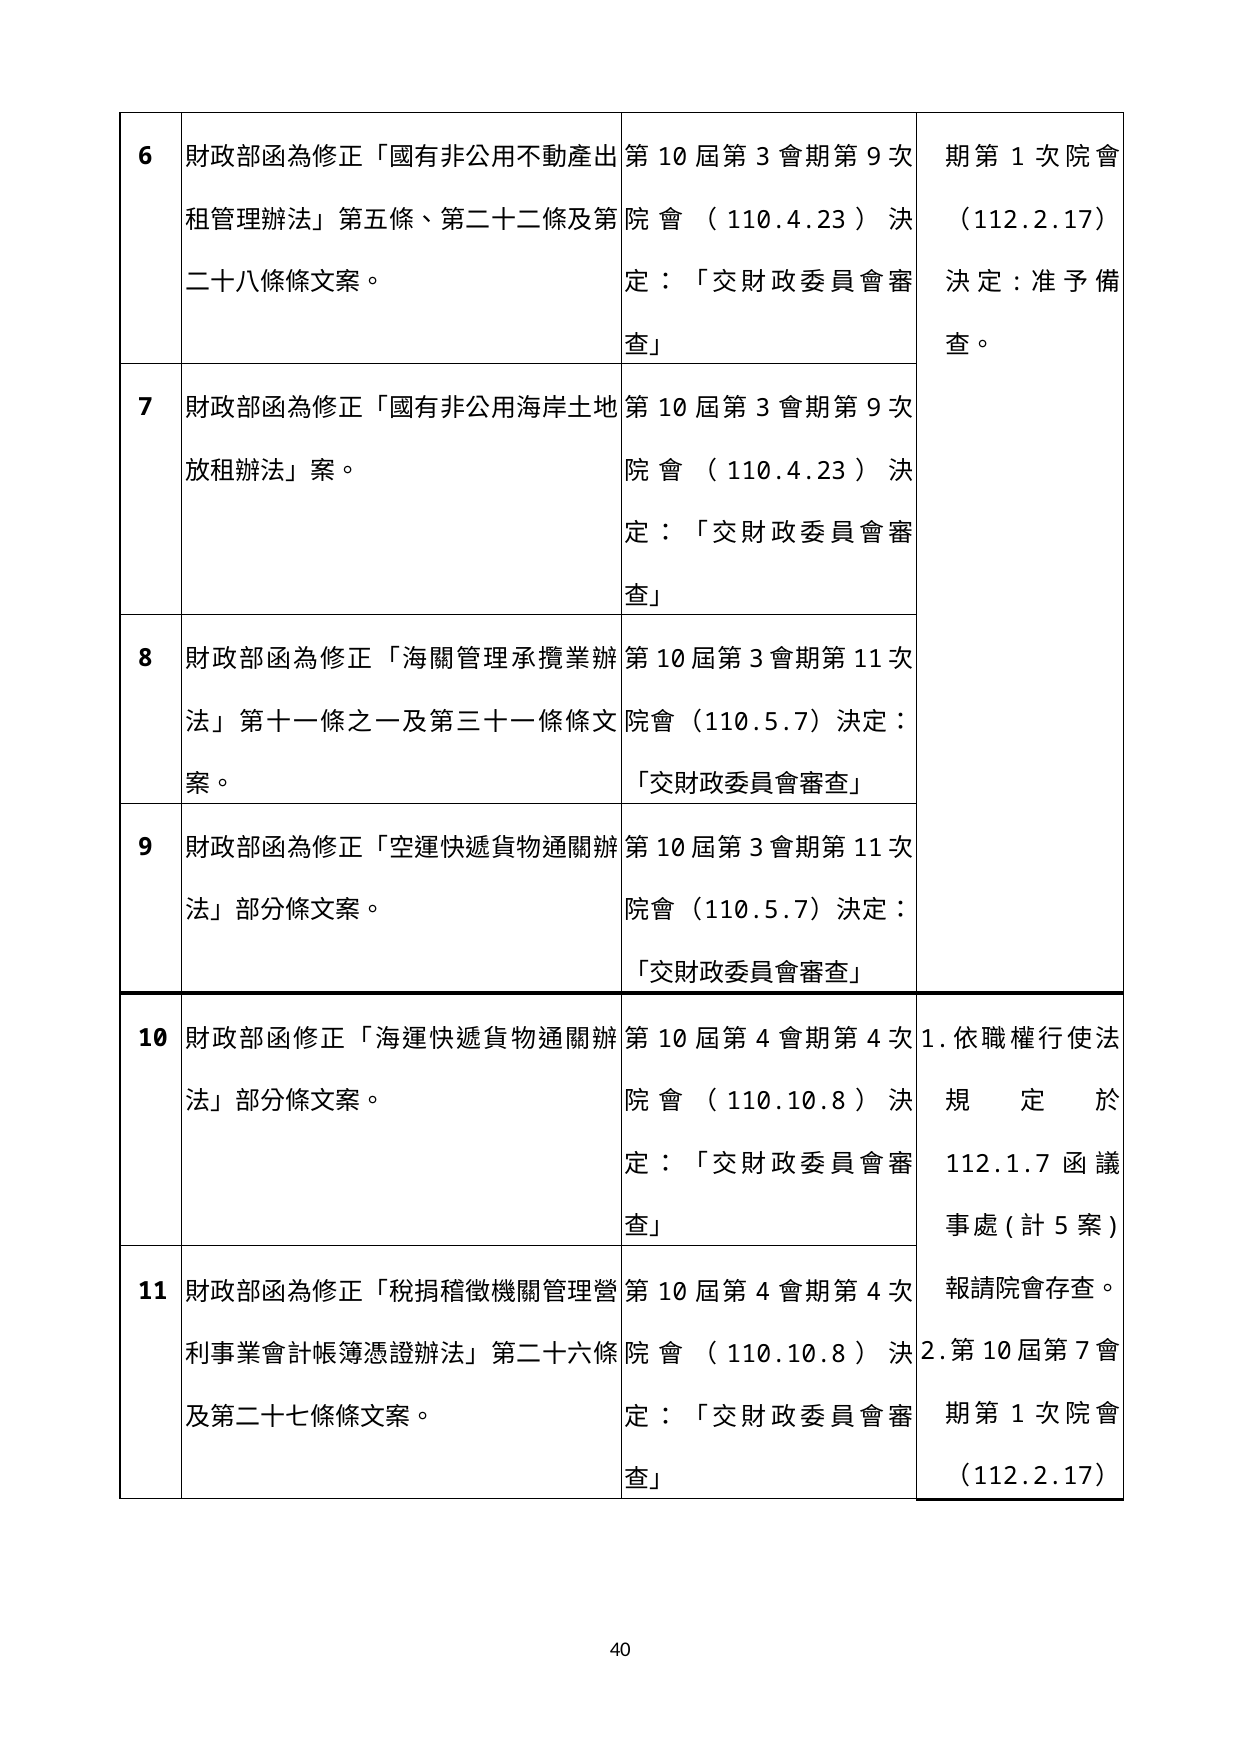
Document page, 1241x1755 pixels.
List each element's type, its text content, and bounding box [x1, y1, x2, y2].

table_cell 財政部函為修正「空運快遞貨物通關辦法」部分條文案。 [182, 804, 621, 991]
table_cell 財政部函為修正「稅捐稽徵機關管理營利事業會計帳簿憑證辦法」第二十六條及第二十七條條文案。 [182, 1246, 621, 1498]
table_cell 財政部函為修正「海關管理承攬業辦法」第十一條之一及第三十一條條文案。 [182, 615, 621, 803]
table_cell [121, 364, 181, 614]
table_cell 1.依職權行使法規定於112.1.7函議事處(計5案)報請院會存查。 2.第10屆第7會期第1次院會（112.2.17） [917, 995, 1123, 1498]
table_cell 第10屆第3會期第11次院會（110.5.7）決定：「交財政委員會審查」 [622, 615, 916, 803]
table_cell 第10屆第3會期第9次院會（110.4.23）決定：「交財政委員會審查」 [622, 364, 916, 614]
table_cell [121, 615, 181, 803]
table_cell 期第1次院會（112.2.17）決定:准予備查。 [917, 113, 1123, 991]
table_cell [121, 804, 181, 991]
table_cell 財政部函為修正「國有非公用海岸土地放租辦法」案。 [182, 364, 621, 614]
table_cell [121, 113, 181, 363]
table_cell [121, 995, 181, 1244]
table_cell 第10屆第3會期第11次院會（110.5.7）決定：「交財政委員會審查」 [622, 804, 916, 991]
table_cell 財政部函為修正「國有非公用不動產出租管理辦法」第五條、第二十二條及第二十八條條文案。 [182, 113, 621, 363]
table_cell 第10屆第3會期第9次院會（110.4.23）決定：「交財政委員會審查」 [622, 113, 916, 363]
table_cell 第10屆第4會期第4次院會（110.10.8）決定：「交財政委員會審查」 [622, 1246, 916, 1498]
table_cell 財政部函修正「海運快遞貨物通關辦法」部分條文案。 [182, 995, 621, 1244]
table_cell [121, 1246, 181, 1498]
table_cell 第10屆第4會期第4次院會（110.10.8）決定：「交財政委員會審查」 [622, 995, 916, 1244]
